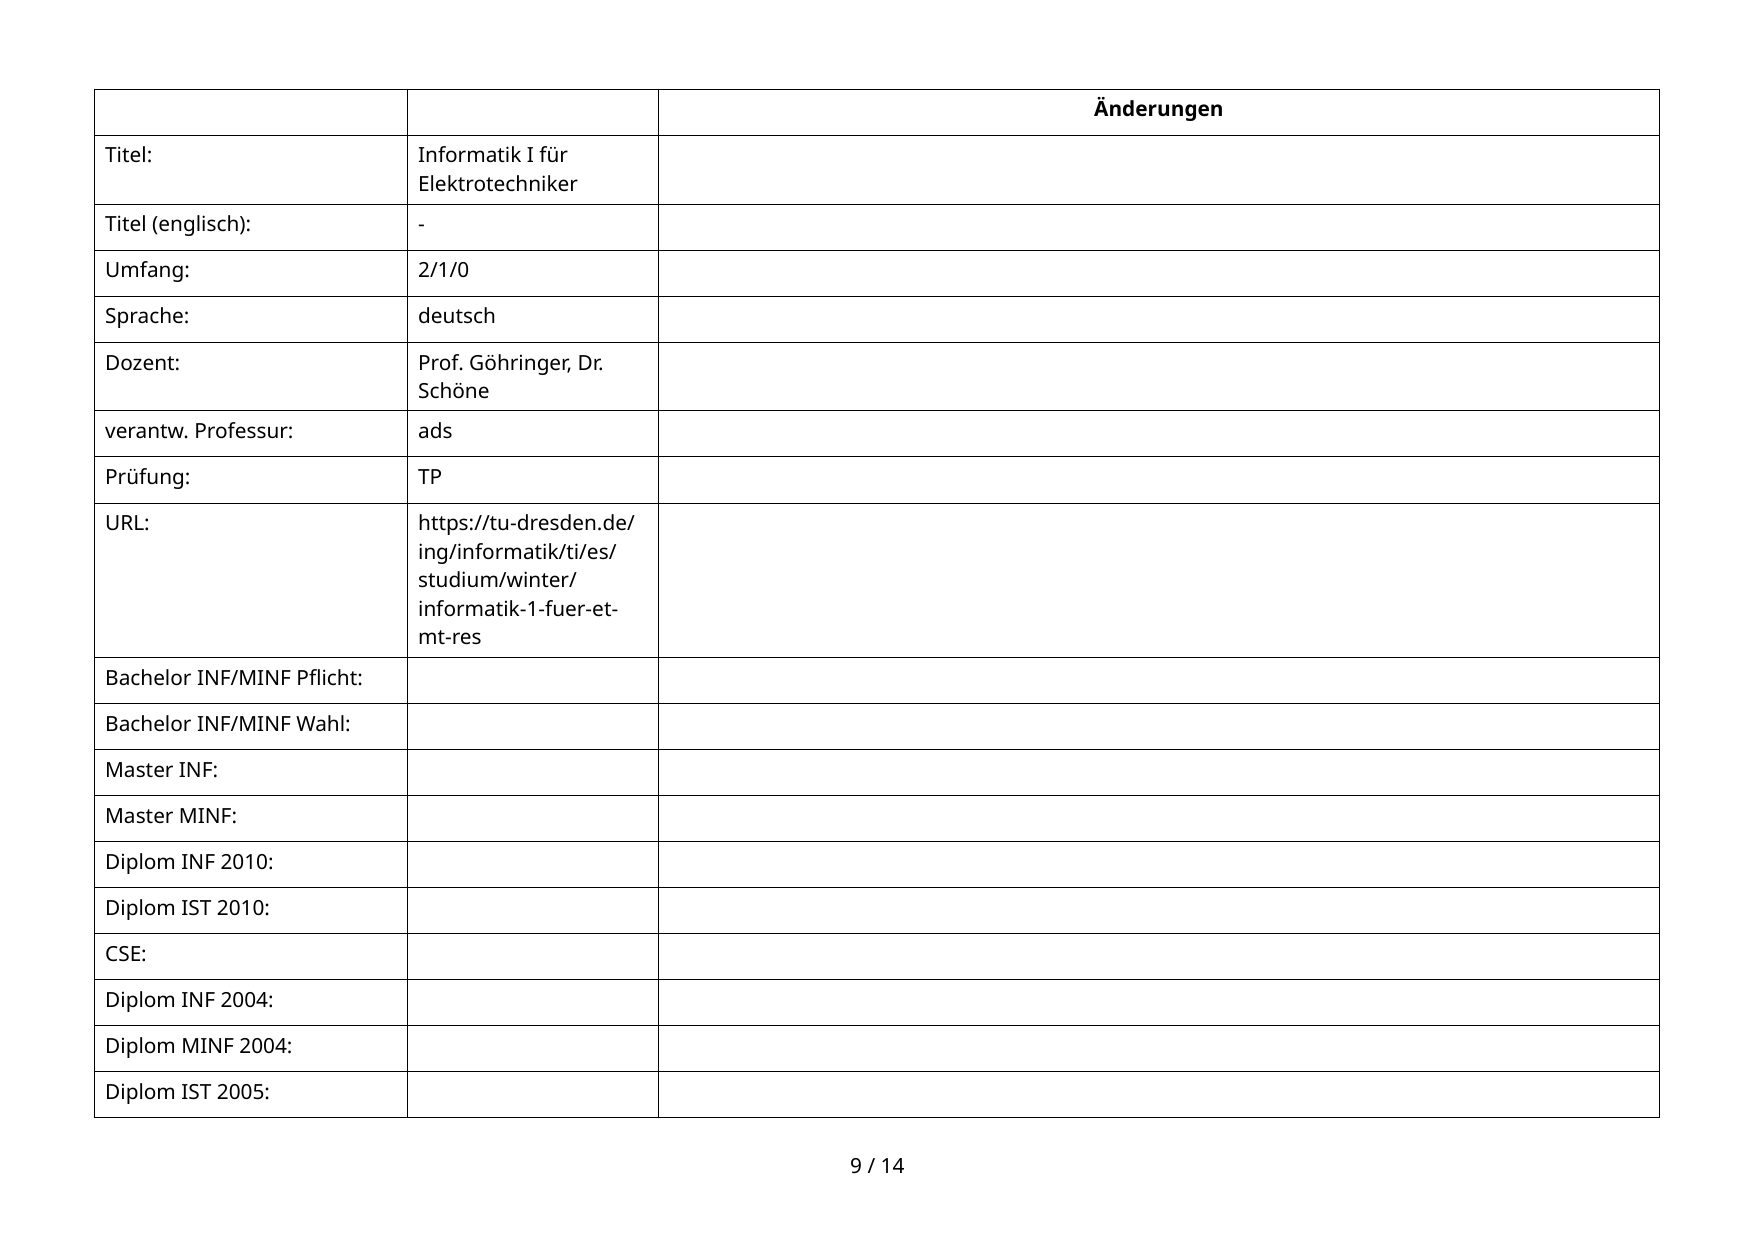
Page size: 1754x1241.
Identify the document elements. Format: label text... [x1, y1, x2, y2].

table_header [95, 90, 407, 134]
table_cell Dozent: [95, 343, 407, 410]
table_cell Diplom IST 2010: [95, 888, 407, 933]
table_cell Prof. Göhringer, Dr. Schöne [408, 343, 658, 410]
table_header [408, 90, 658, 134]
table_cell [659, 1072, 1659, 1117]
table_cell ads [408, 411, 658, 456]
table_cell Bachelor INF/MINF Pflicht: [95, 658, 407, 703]
table_cell [659, 411, 1659, 456]
table_cell [408, 980, 658, 1025]
table_cell [659, 205, 1659, 249]
table_cell Umfang: [95, 251, 407, 296]
table_cell Diplom INF 2010: [95, 842, 407, 887]
table_cell - [408, 205, 658, 249]
table_cell [659, 980, 1659, 1025]
table_cell [408, 934, 658, 979]
table_cell URL: [95, 504, 407, 657]
table_cell deutsch [408, 297, 658, 342]
table_cell [408, 750, 658, 795]
table_cell [659, 457, 1659, 502]
table_cell [659, 136, 1659, 203]
table_cell [408, 796, 658, 841]
table_cell [659, 1026, 1659, 1071]
table_cell [659, 504, 1659, 657]
table_cell [408, 842, 658, 887]
table_cell Prüfung: [95, 457, 407, 502]
table_cell [659, 842, 1659, 887]
table_cell [659, 658, 1659, 703]
table_cell Master MINF: [95, 796, 407, 841]
table_cell Diplom IST 2005: [95, 1072, 407, 1117]
table_header Änderungen [659, 90, 1659, 134]
table_cell Titel (englisch): [95, 205, 407, 249]
table_cell Diplom MINF 2004: [95, 1026, 407, 1071]
table_cell [659, 343, 1659, 410]
table_cell [408, 704, 658, 749]
table_cell [408, 1026, 658, 1071]
table_cell https://tu-dresden.de/ing/informatik/ti/es/studium/winter/informatik-1-fuer-et-mt-res [408, 504, 658, 657]
table_cell [408, 1072, 658, 1117]
table_cell Bachelor INF/MINF Wahl: [95, 704, 407, 749]
table_cell [659, 796, 1659, 841]
table_cell TP [408, 457, 658, 502]
table_cell Sprache: [95, 297, 407, 342]
table_cell 2/1/0 [408, 251, 658, 296]
table_cell Diplom INF 2004: [95, 980, 407, 1025]
table_cell [659, 888, 1659, 933]
table_cell [659, 750, 1659, 795]
table_cell Titel: [95, 136, 407, 203]
table_cell CSE: [95, 934, 407, 979]
table_cell [659, 704, 1659, 749]
table_cell [659, 934, 1659, 979]
table_cell [408, 888, 658, 933]
table_cell verantw. Professur: [95, 411, 407, 456]
table_cell [408, 658, 658, 703]
table_cell [659, 251, 1659, 296]
table_cell Informatik I für Elektrotechniker [408, 136, 658, 203]
table_cell [659, 297, 1659, 342]
table_cell Master INF: [95, 750, 407, 795]
